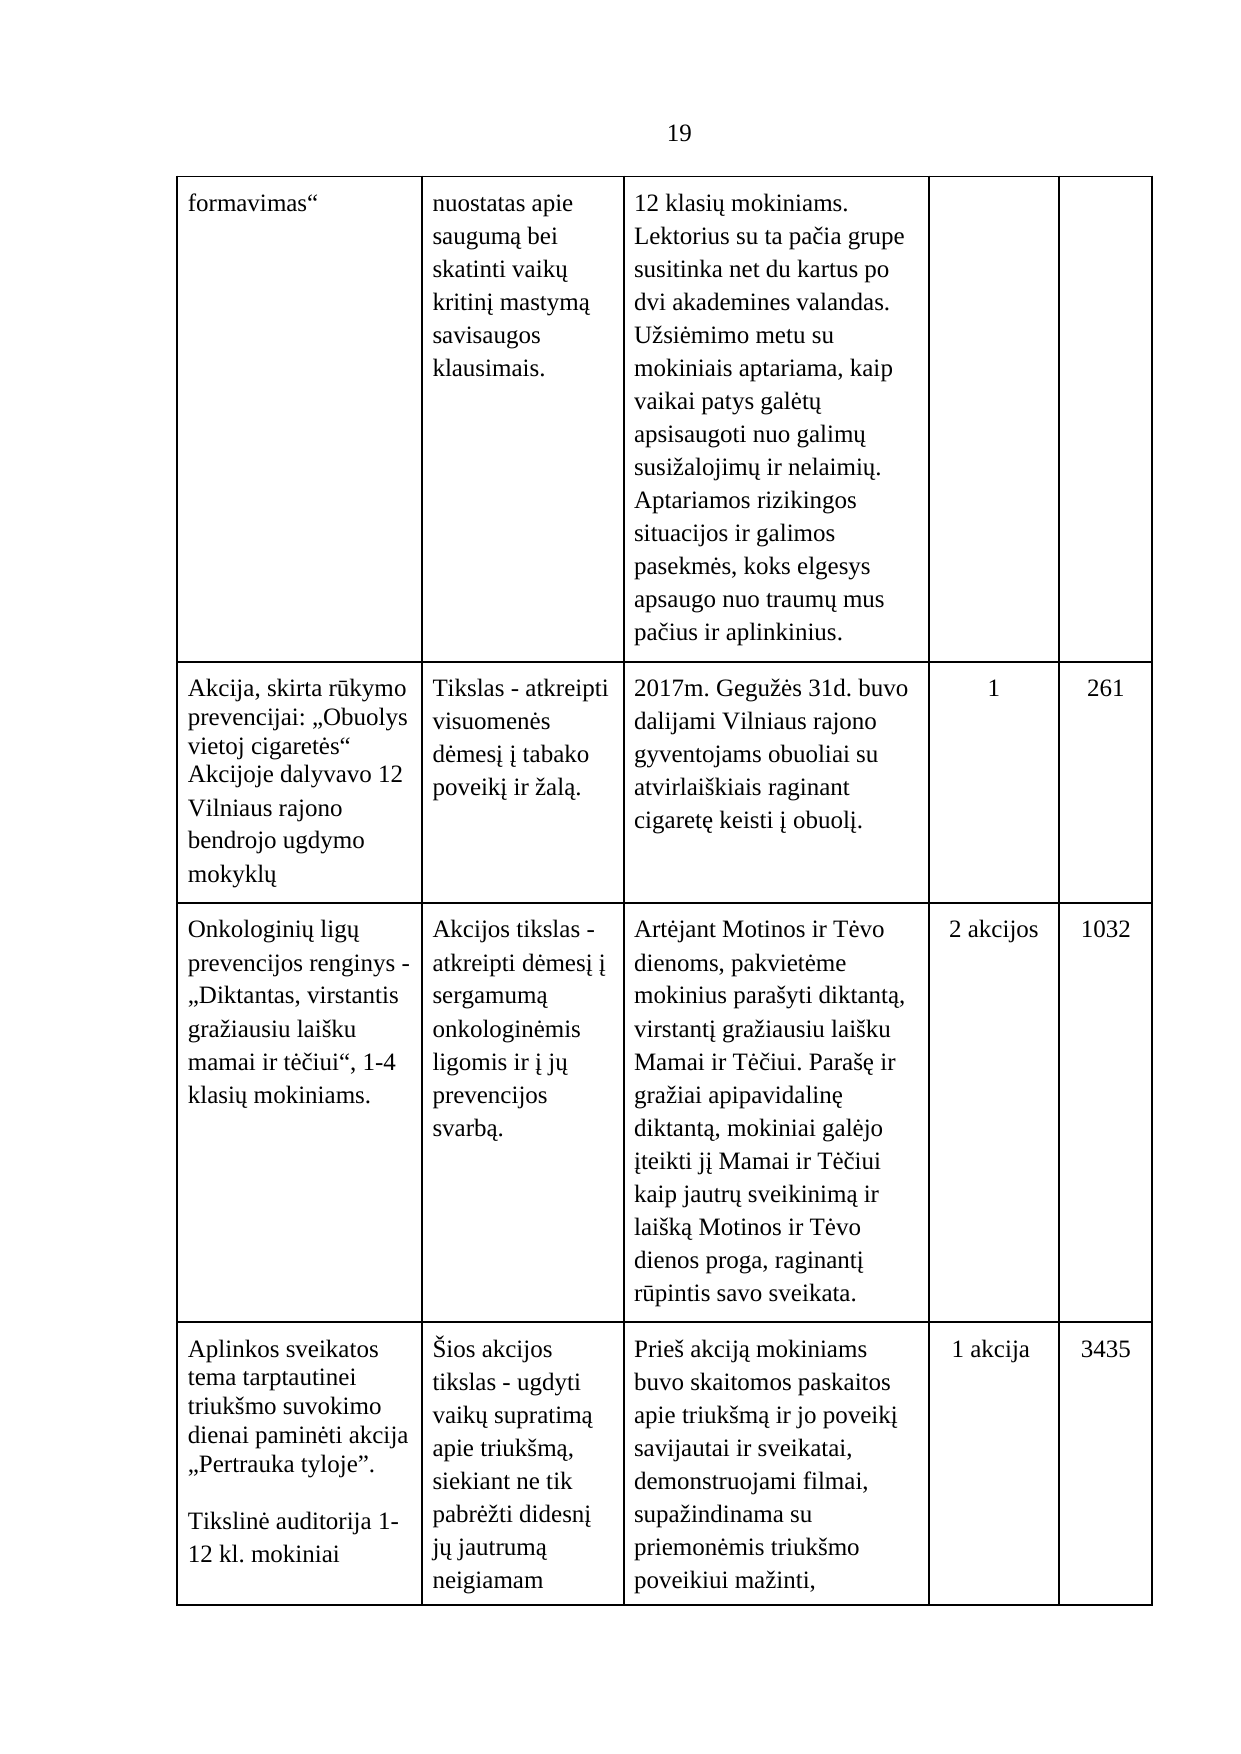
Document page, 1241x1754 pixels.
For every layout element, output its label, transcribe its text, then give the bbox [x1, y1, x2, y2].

table_cell 1 akcija [930, 1323, 1058, 1604]
table_cell nuostatas apie saugumą bei skatinti vaikų kritinį mastymą savisaugos klausimais. [423, 177, 623, 661]
table_cell Onkologinių ligų prevencijos renginys - „Diktantas, virstantis gražiausiu laišku mamai ir tėčiui“, 1-4 klasių mokiniams. [178, 904, 421, 1321]
table_cell Prieš akciją mokiniams buvo skaitomos paskaitos apie triukšmą ir jo poveikį savijautai ir sveikatai, demonstruojami filmai, supažindinama su priemonėmis triukšmo poveikiui mažinti, [625, 1323, 928, 1604]
table_cell 2 akcijos [930, 904, 1058, 1321]
table_cell Šios akcijos tikslas - ugdyti vaikų supratimą apie triukšmą, siekiant ne tik pabrėžti didesnį jų jautrumą neigiamam [423, 1323, 623, 1604]
table_cell 1 [930, 663, 1058, 902]
table_cell 261 [1060, 663, 1151, 902]
table_cell Akcija, skirta rūkymo prevencijai: „Obuolys vietoj cigaretės“ Akcijoje dalyvavo 12 Vilniaus rajono bendrojo ugdymo mokyklų [178, 663, 421, 902]
table_cell 3435 [1060, 1323, 1151, 1604]
table_cell Akcijos tikslas - atkreipti dėmesį į sergamumą onkologinėmis ligomis ir į jų prevencijos svarbą. [423, 904, 623, 1321]
table_cell Artėjant Motinos ir Tėvo dienoms, pakvietėme mokinius parašyti diktantą, virstantį gražiausiu laišku Mamai ir Tėčiui. Parašę ir gražiai apipavidalinę diktantą, mokiniai galėjo įteikti jį Mamai ir Tėčiui kaip jautrų sveikinimą ir laišką Motinos ir Tėvo dienos proga, raginantį rūpintis savo sveikata. [625, 904, 928, 1321]
table_cell 12 klasių mokiniams. Lektorius su ta pačia grupe susitinka net du kartus po dvi akademines valandas. Užsiėmimo metu su mokiniais aptariama, kaip vaikai patys galėtų apsisaugoti nuo galimų susižalojimų ir nelaimių. Aptariamos rizikingos situacijos ir galimos pasekmės, koks elgesys apsaugo nuo traumų mus pačius ir aplinkinius. [625, 177, 928, 661]
table_cell formavimas“ [178, 177, 421, 661]
table_cell 1032 [1060, 904, 1151, 1321]
table_cell [930, 177, 1058, 661]
table_cell [1060, 177, 1151, 661]
table_cell Tikslas - atkreipti visuomenės dėmesį į tabako poveikį ir žalą. [423, 663, 623, 902]
table_cell 2017m. Gegužės 31d. buvo dalijami Vilniaus rajono gyventojams obuoliai su atvirlaiškiais raginant cigaretę keisti į obuolį. [625, 663, 928, 902]
table_cell Aplinkos sveikatos tema tarptautinei triukšmo suvokimo dienai paminėti akcija „Pertrauka tyloje”. Tikslinė auditorija 1-12 kl. mokiniai [178, 1323, 421, 1604]
